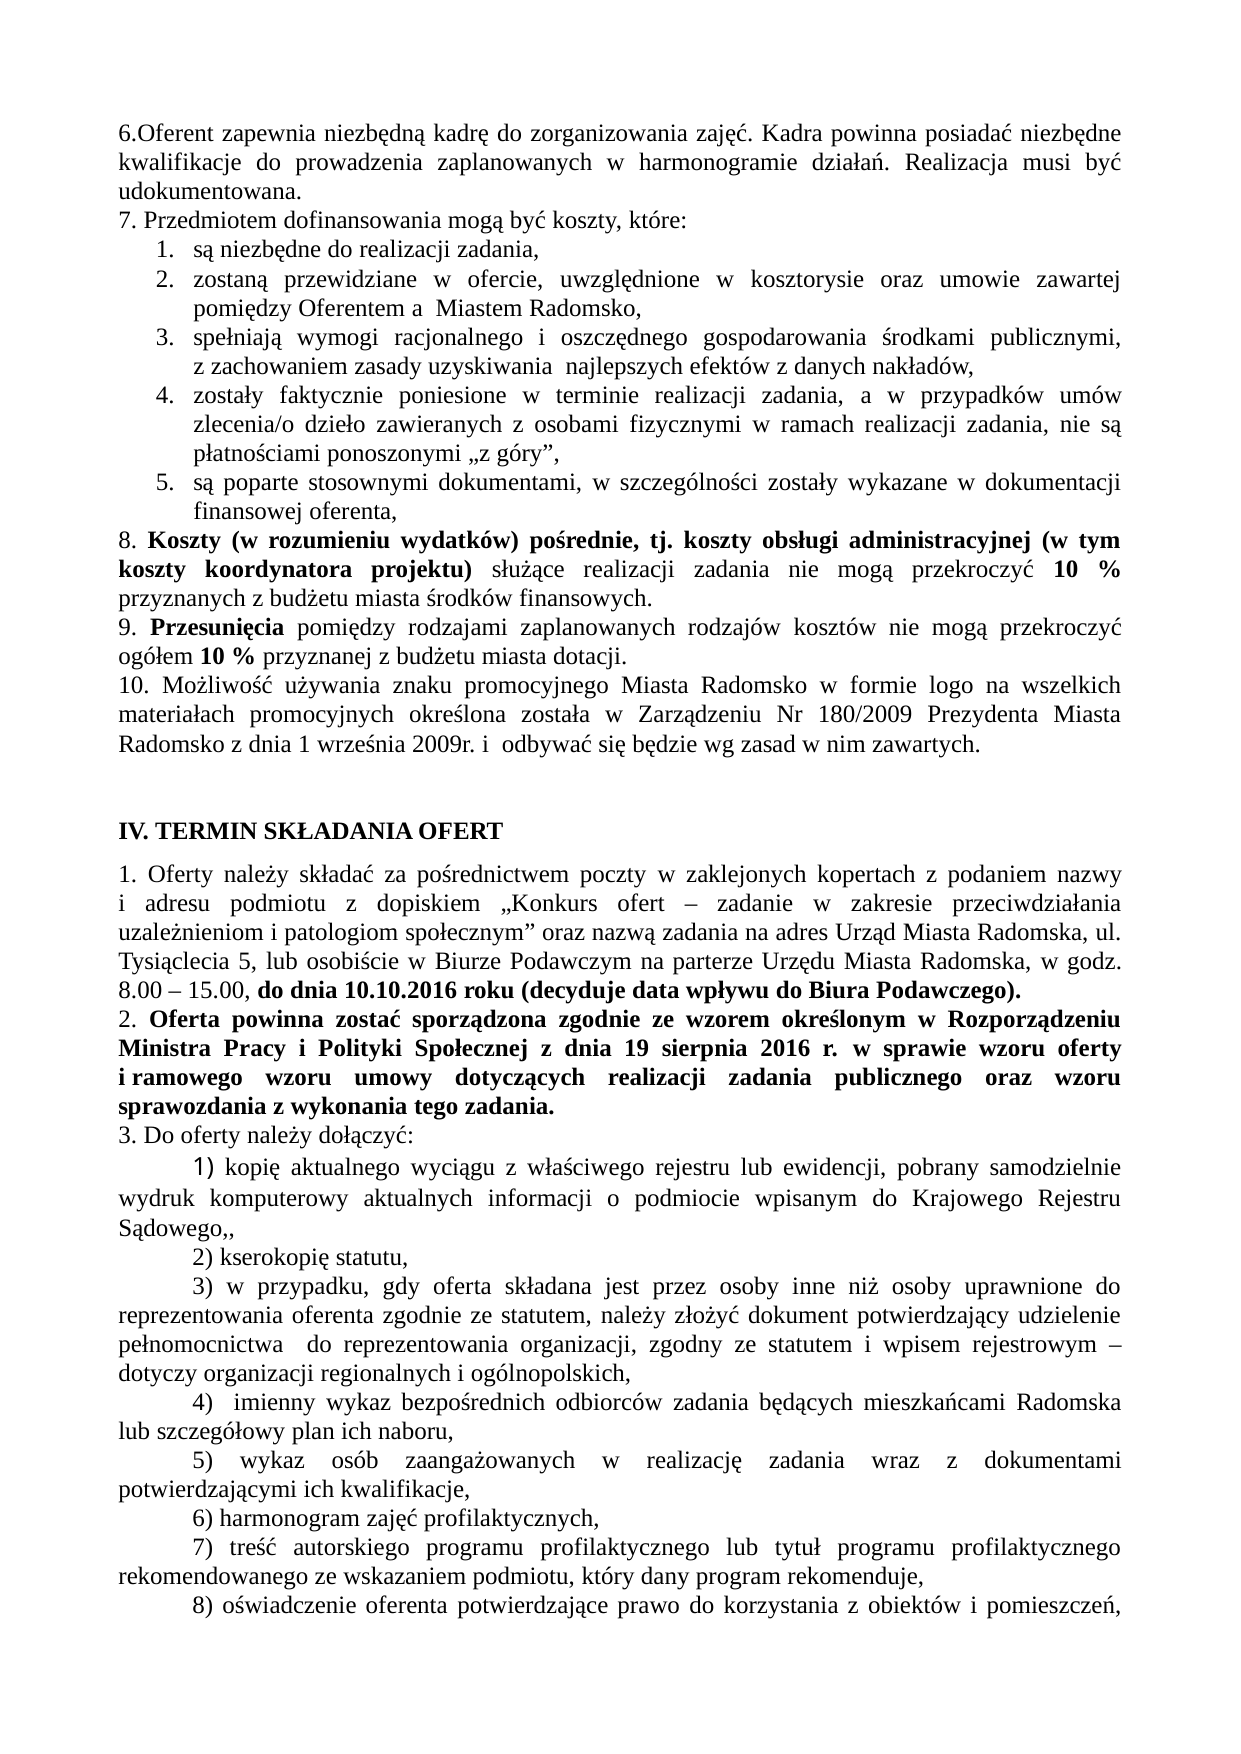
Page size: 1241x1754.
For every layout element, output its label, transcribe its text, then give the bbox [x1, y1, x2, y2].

text IV. TERMIN SKŁADANIA OFERT [118, 816, 1122, 845]
list spełniają wymogi racjonalnego i oszczędnego gospodarowania środkami publicznymi, z zachowaniem zasady uzyskiwania najlepszych efektów z danych nakładów, [156, 322, 1122, 380]
text 8) oświadczenie oferenta potwierdzające prawo do korzystania z obiektów i pomieszczeń, [118, 1590, 1122, 1619]
text 1) kopię aktualnego wyciągu z właściwego rejestru lub ewidencji, pobrany samodzielnie wydruk komputerowy aktualnych informacji o podmiocie wpisanym do Krajowego Rejestru Sądowego,, [118, 1149, 1122, 1241]
list są poparte stosownymi dokumentami, w szczególności zostały wykazane w dokumentacji finansowej oferenta, [156, 467, 1122, 525]
text 6.Oferent zapewnia niezbędną kadrę do zorganizowania zajęć. Kadra powinna posiadać niezbędne kwalifikacje do prowadzenia zaplanowanych w harmonogramie działań. Realizacja musi być udokumentowana. [118, 118, 1122, 205]
text 4) imienny wykaz bezpośrednich odbiorców zadania będących mieszkańcami Radomska lub szczegółowy plan ich naboru, [118, 1387, 1122, 1445]
text 5) wykaz osób zaangażowanych w realizację zadania wraz z dokumentami potwierdzającymi ich kwalifikacje, [118, 1445, 1122, 1503]
text 7. Przedmiotem dofinansowania mogą być koszty, które: [118, 205, 1122, 234]
text 2. Oferta powinna zostać sporządzona zgodnie ze wzorem określonym w Rozporządzeniu Ministra Pracy i Polityki Społecznej z dnia 19 sierpnia 2016 r. w sprawie wzoru oferty i ramowego wzoru umowy dotyczących realizacji zadania publicznego oraz wzoru sprawozdania z wykonania tego zadania. [118, 1004, 1122, 1120]
list zostały faktycznie poniesione w terminie realizacji zadania, a w przypadków umów zlecenia/o dzieło zawieranych z osobami fizycznymi w ramach realizacji zadania, nie są płatnościami ponoszonymi „z góry”, [156, 380, 1122, 467]
text 10. Możliwość używania znaku promocyjnego Miasta Radomsko w formie logo na wszelkich materiałach promocyjnych określona została w Zarządzeniu Nr 180/2009 Prezydenta Miasta Radomsko z dnia 1 września 2009r. i odbywać się będzie wg zasad w nim zawartych. [118, 670, 1122, 757]
text 8. Koszty (w rozumieniu wydatków) pośrednie, tj. koszty obsługi administracyjnej (w tym koszty koordynatora projektu) służące realizacji zadania nie mogą przekroczyć 10 % przyznanych z budżetu miasta środków finansowych. [118, 525, 1122, 612]
text 7) treść autorskiego programu profilaktycznego lub tytuł programu profilaktycznego rekomendowanego ze wskazaniem podmiotu, który dany program rekomenduje, [118, 1532, 1122, 1590]
text 1. Oferty należy składać za pośrednictwem poczty w zaklejonych kopertach z podaniem nazwy i adresu podmiotu z dopiskiem „Konkurs ofert – zadanie w zakresie przeciwdziałania uzależnieniom i patologiom społecznym” oraz nazwą zadania na adres Urząd Miasta Radomska, ul. Tysiąclecia 5, lub osobiście w Biurze Podawczym na parterze Urzędu Miasta Radomska, w godz. 8.00 – 15.00, do dnia 10.10.2016 roku (decyduje data wpływu do Biura Podawczego). [118, 859, 1122, 1004]
text 3) w przypadku, gdy oferta składana jest przez osoby inne niż osoby uprawnione do reprezentowania oferenta zgodnie ze statutem, należy złożyć dokument potwierdzający udzielenie pełnomocnictwa do reprezentowania organizacji, zgodny ze statutem i wpisem rejestrowym – dotyczy organizacji regionalnych i ogólnopolskich, [118, 1271, 1122, 1387]
text 2) kserokopię statutu, [118, 1241, 1122, 1271]
list są niezbędne do realizacji zadania, [156, 234, 1122, 263]
text 3. Do oferty należy dołączyć: [118, 1120, 1122, 1149]
text 9. Przesunięcia pomiędzy rodzajami zaplanowanych rodzajów kosztów nie mogą przekroczyć ogółem 10 % przyznanej z budżetu miasta dotacji. [118, 612, 1122, 670]
text 6) harmonogram zajęć profilaktycznych, [118, 1503, 1122, 1532]
list zostaną przewidziane w ofercie, uwzględnione w kosztorysie oraz umowie zawartej pomiędzy Oferentem a Miastem Radomsko, [156, 263, 1122, 322]
